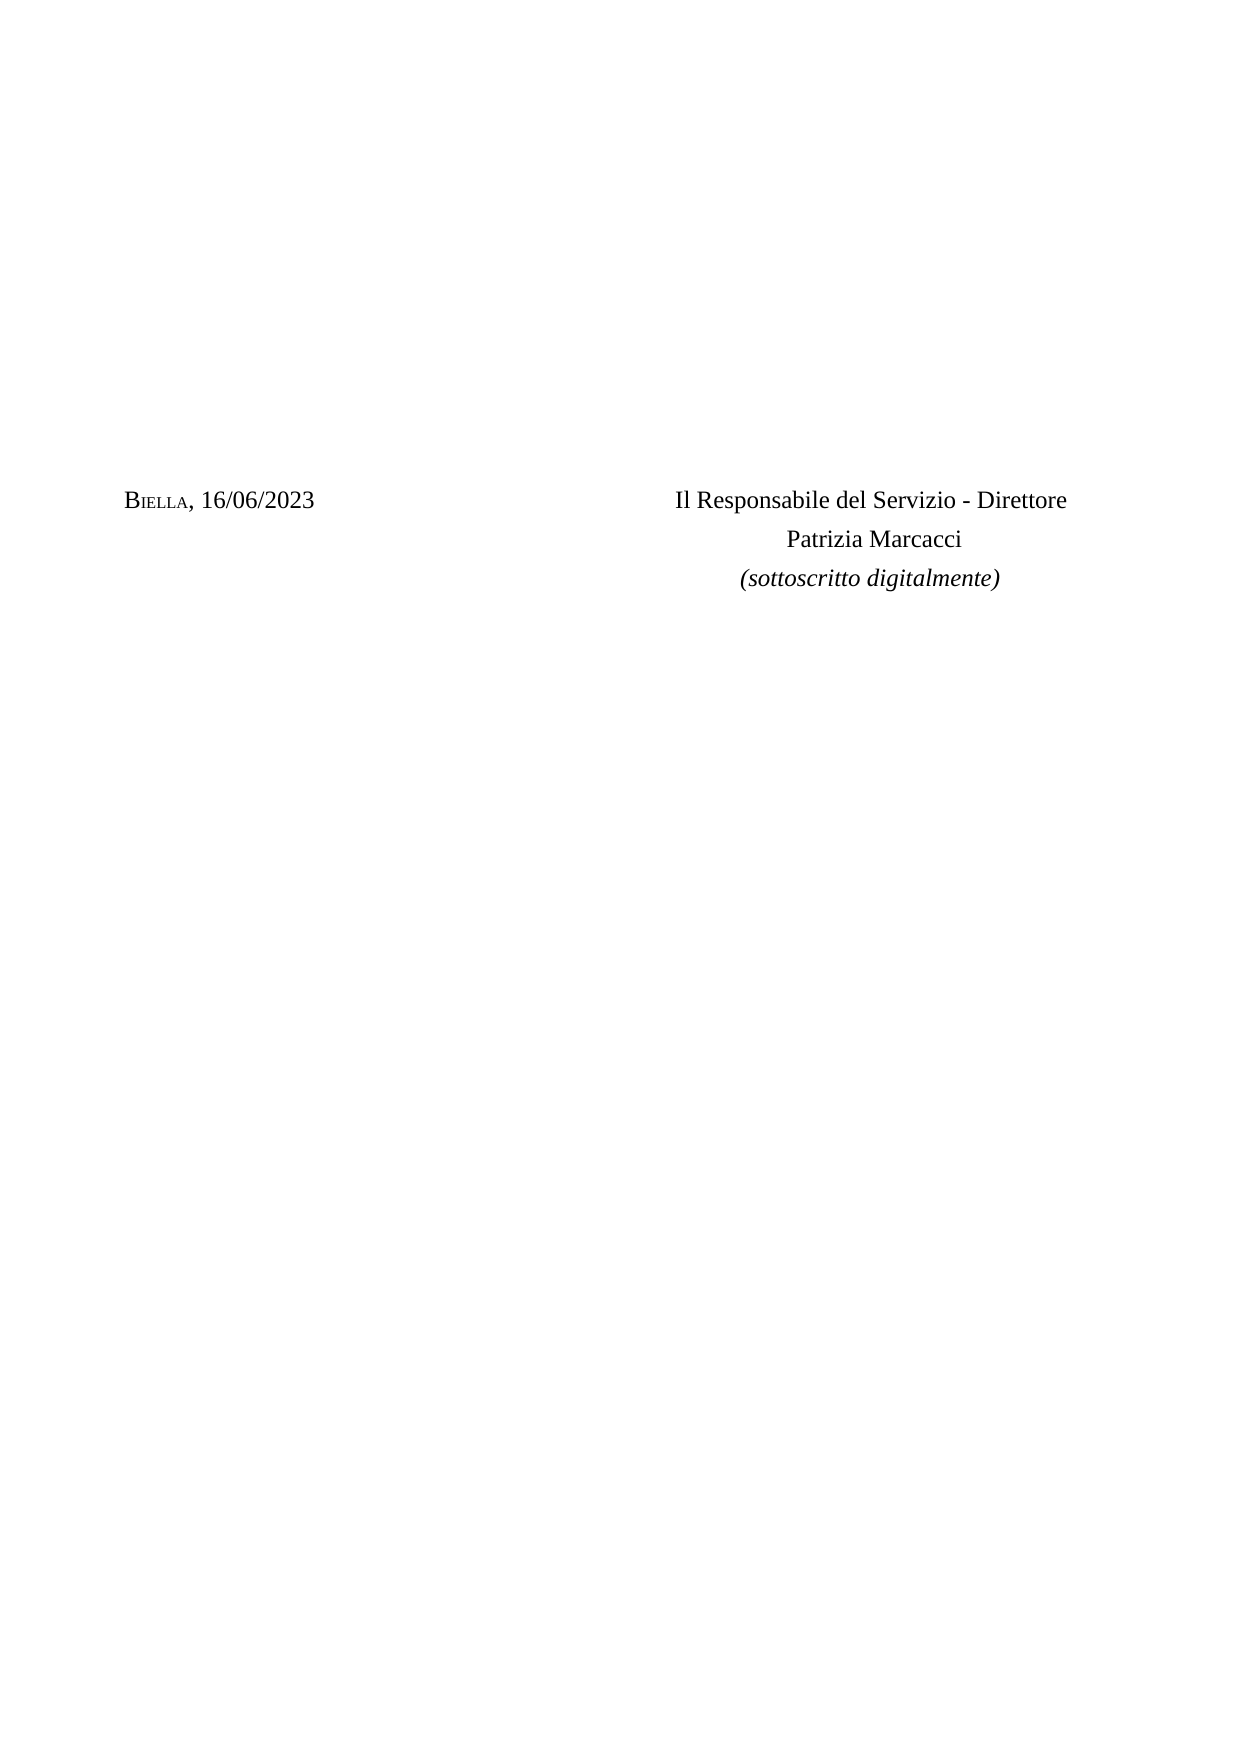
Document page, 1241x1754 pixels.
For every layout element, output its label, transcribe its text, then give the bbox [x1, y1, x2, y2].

table_cell Patrizia Marcacci [620, 519, 1122, 558]
table_cell [118, 519, 620, 558]
table_header Biella, 16/06/2023 [118, 480, 620, 519]
table_cell [118, 558, 620, 597]
table_cell (sottoscritto digitalmente) [620, 558, 1122, 597]
table_header Il Responsabile del Servizio - Direttore [620, 480, 1122, 519]
